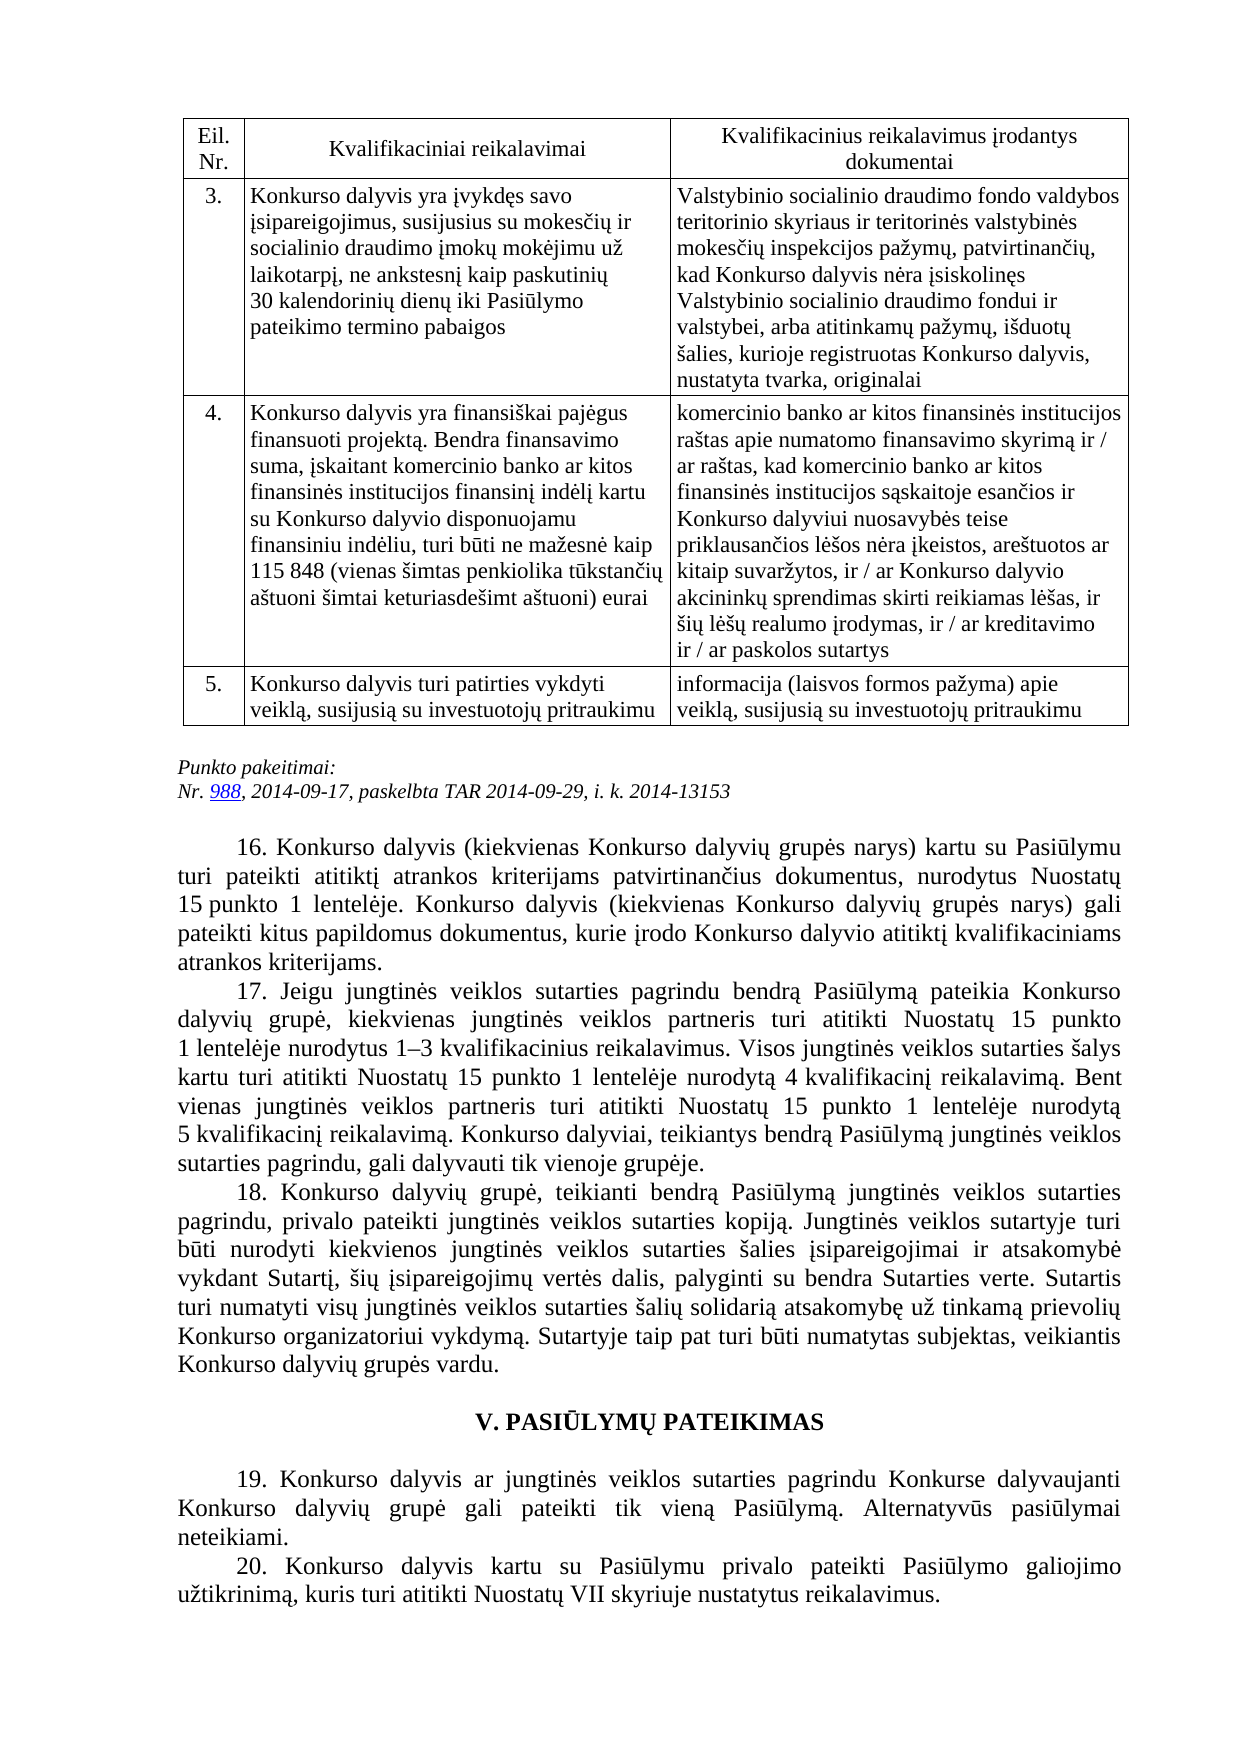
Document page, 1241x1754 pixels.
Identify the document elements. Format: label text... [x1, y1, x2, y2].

table_cell 4. [184, 396, 244, 666]
table_cell Konkurso dalyvis yra įvykdęs savo įsipareigojimus, susijusius su mokesčių ir socialinio draudimo įmokų mokėjimu už laikotarpį, ne ankstesnį kaip paskutinių 30 kalendorinių dienų iki Pasiūlymo pateikimo termino pabaigos [245, 179, 670, 395]
table_cell informacija (laisvos formos pažyma) apie veiklą, susijusią su investuotojų pritraukimu [671, 667, 1128, 725]
table_cell komercinio banko ar kitos finansinės institucijos raštas apie numatomo finansavimo skyrimą ir / ar raštas, kad komercinio banko ar kitos finansinės institucijos sąskaitoje esančios ir Konkurso dalyviui nuosavybės teise priklausančios lėšos nėra įkeistos, areštuotos ar kitaip suvaržytos, ir / ar Konkurso dalyvio akcininkų sprendimas skirti reikiamas lėšas, ir šių lėšų realumo įrodymas, ir / ar kreditavimo ir / ar paskolos sutartys [671, 396, 1128, 666]
text Nr. 988, 2014-09-17, paskelbta TAR 2014-09-29, i. k. 2014-13153 [177, 779, 1122, 803]
text 20. Konkurso dalyvis kartu su Pasiūlymu privalo pateikti Pasiūlymo galiojimo užtikrinimą, kuris turi atitikti Nuostatų VII skyriuje nustatytus reikalavimus. [177, 1551, 1122, 1608]
text 16. Konkurso dalyvis (kiekvienas Konkurso dalyvių grupės narys) kartu su Pasiūlymu turi pateikti atitiktį atrankos kriterijams patvirtinančius dokumentus, nurodytus Nuostatų 15 punkto 1 lentelėje. Konkurso dalyvis (kiekvienas Konkurso dalyvių grupės narys) gali pateikti kitus papildomus dokumentus, kurie įrodo Konkurso dalyvio atitiktį kvalifikaciniams atrankos kriterijams. [177, 832, 1122, 976]
table_header Kvalifikacinius reikalavimus įrodantys dokumentai [671, 119, 1128, 178]
table_header Eil. Nr. [184, 119, 244, 178]
table_cell Valstybinio socialinio draudimo fondo valdybos teritorinio skyriaus ir teritorinės valstybinės mokesčių inspekcijos pažymų, patvirtinančių, kad Konkurso dalyvis nėra įsiskolinęs Valstybinio socialinio draudimo fondui ir valstybei, arba atitinkamų pažymų, išduotų šalies, kurioje registruotas Konkurso dalyvis, nustatyta tvarka, originalai [671, 179, 1128, 395]
table_cell Konkurso dalyvis yra finansiškai pajėgus finansuoti projektą. Bendra finansavimo suma, įskaitant komercinio banko ar kitos finansinės institucijos finansinį indėlį kartu su Konkurso dalyvio disponuojamu finansiniu indėliu, turi būti ne mažesnė kaip 115 848 (vienas šimtas penkiolika tūkstančių aštuoni šimtai keturiasdešimt aštuoni) eurai [245, 396, 670, 666]
table_cell 5. [184, 667, 244, 725]
text 17. Jeigu jungtinės veiklos sutarties pagrindu bendrą Pasiūlymą pateikia Konkurso dalyvių grupė, kiekvienas jungtinės veiklos partneris turi atitikti Nuostatų 15 punkto 1 lentelėje nurodytus 1–3 kvalifikacinius reikalavimus. Visos jungtinės veiklos sutarties šalys kartu turi atitikti Nuostatų 15 punkto 1 lentelėje nurodytą 4 kvalifikacinį reikalavimą. Bent vienas jungtinės veiklos partneris turi atitikti Nuostatų 15 punkto 1 lentelėje nurodytą 5 kvalifikacinį reikalavimą. Konkurso dalyviai, teikiantys bendrą Pasiūlymą jungtinės veiklos sutarties pagrindu, gali dalyvauti tik vienoje grupėje. [177, 976, 1122, 1177]
text 18. Konkurso dalyvių grupė, teikianti bendrą Pasiūlymą jungtinės veiklos sutarties pagrindu, privalo pateikti jungtinės veiklos sutarties kopiją. Jungtinės veiklos sutartyje turi būti nurodyti kiekvienos jungtinės veiklos sutarties šalies įsipareigojimai ir atsakomybė vykdant Sutartį, šių įsipareigojimų vertės dalis, palyginti su bendra Sutarties verte. Sutartis turi numatyti visų jungtinės veiklos sutarties šalių solidarią atsakomybę už tinkamą prievolių Konkurso organizatoriui vykdymą. Sutartyje taip pat turi būti numatytas subjektas, veikiantis Konkurso dalyvių grupės vardu. [177, 1177, 1122, 1378]
table_header Kvalifikaciniai reikalavimai [245, 119, 670, 178]
table_cell Konkurso dalyvis turi patirties vykdyti veiklą, susijusią su investuotojų pritraukimu [245, 667, 670, 725]
text V. PASIŪLYMŲ PATEIKIMAS [177, 1407, 1122, 1436]
text 19. Konkurso dalyvis ar jungtinės veiklos sutarties pagrindu Konkurse dalyvaujanti Konkurso dalyvių grupė gali pateikti tik vieną Pasiūlymą. Alternatyvūs pasiūlymai neteikiami. [177, 1464, 1122, 1551]
text Punkto pakeitimai: [177, 755, 1122, 779]
table_cell 3. [184, 179, 244, 395]
